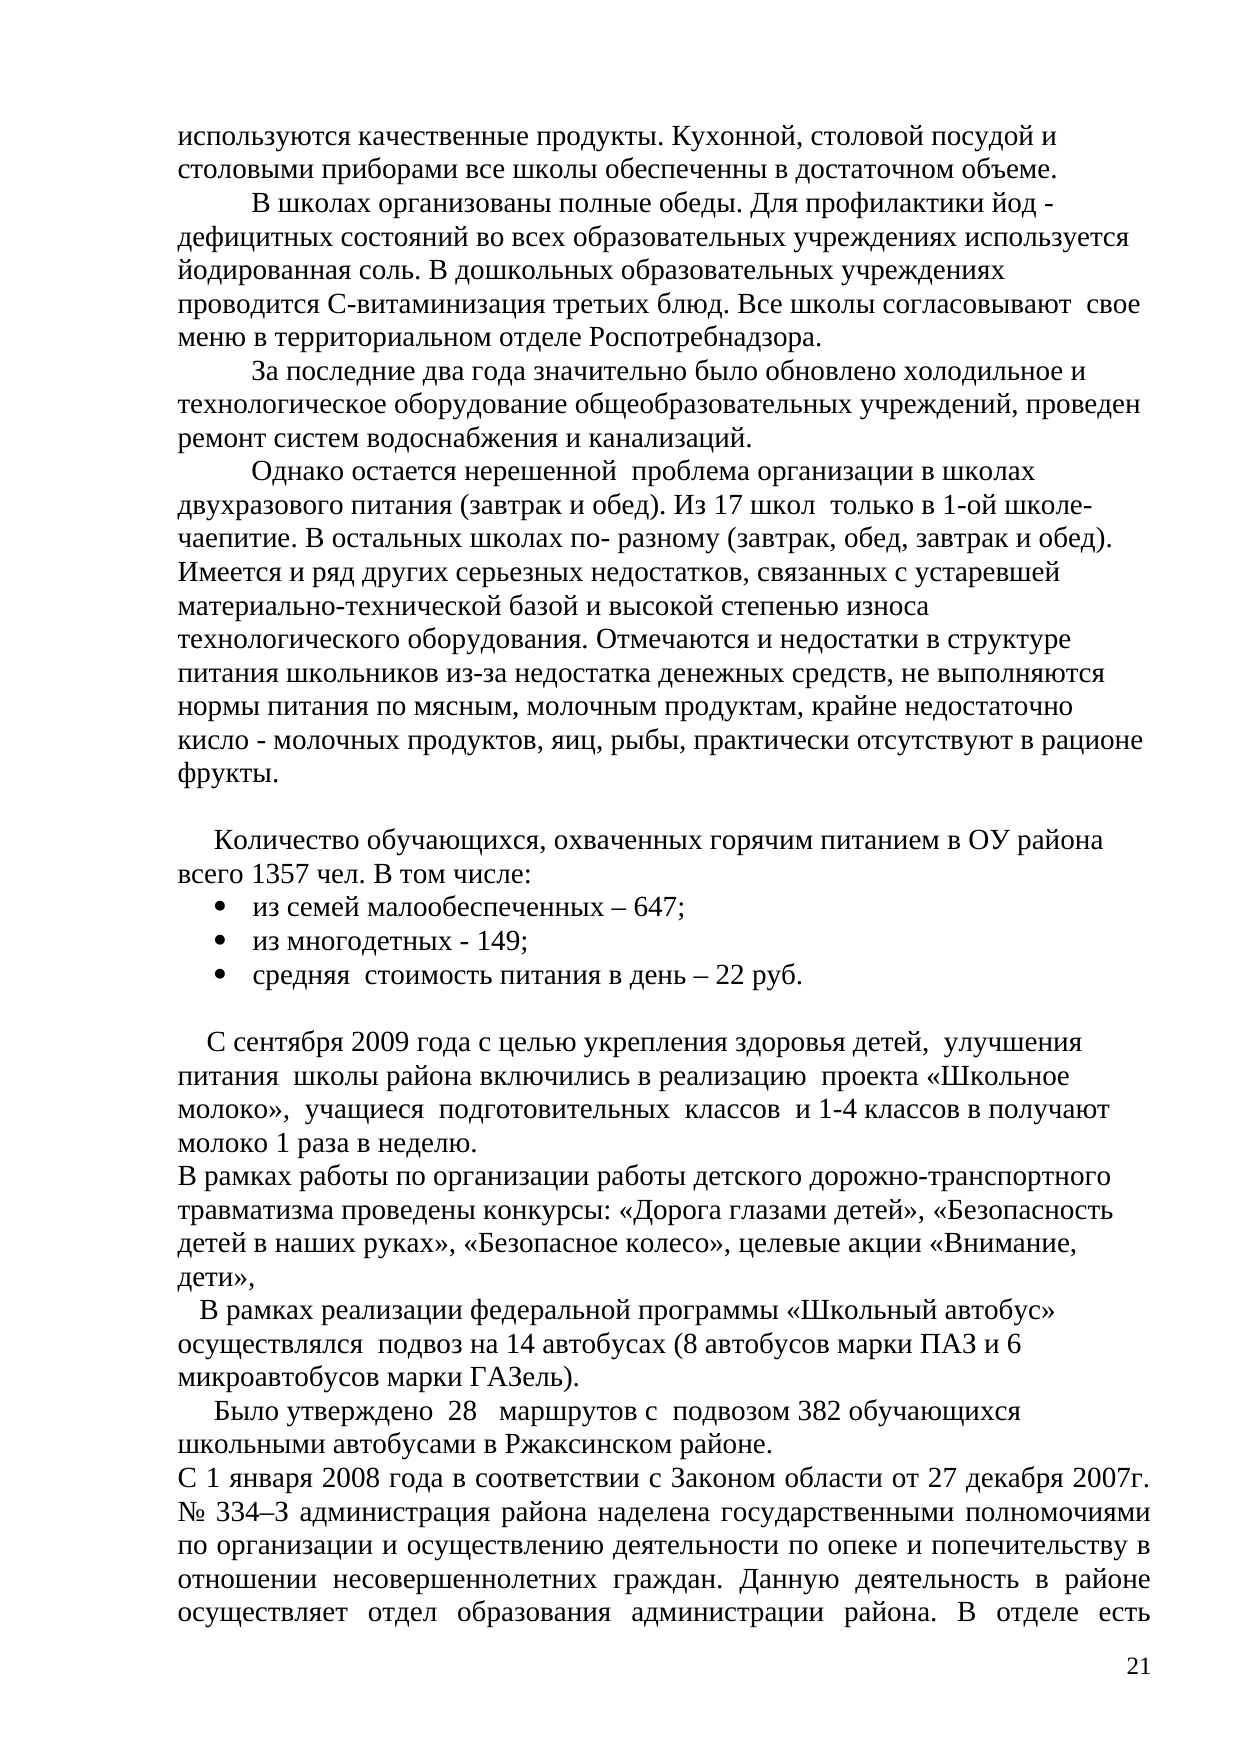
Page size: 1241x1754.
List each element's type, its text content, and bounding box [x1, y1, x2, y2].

text За последние два года значительно было обновлено холодильное и технологическое оборудование общеобразовательных учреждений, проведен ремонт систем водоснабжения и канализаций. [177, 353, 1152, 453]
list из многодетных - 149; [177, 923, 1152, 957]
text С сентября 2009 года с целью укрепления здоровья детей, улучшения питания школы района включились в реализацию проекта «Школьное молоко», учащиеся подготовительных классов и 1-4 классов в получают молоко 1 раза в неделю. [177, 1024, 1152, 1158]
text Однако остается нерешенной проблема организации в школах двухразового питания (завтрак и обед). Из 17 школ только в 1-ой школе- чаепитие. В остальных школах по- разному (завтрак, обед, завтрак и обед). [177, 453, 1152, 554]
text С 1 января 2008 года в соответствии с Законом области от 27 декабря 2007г. № 334–З администрация района наделена государственными полномочиями по организации и осуществлению деятельности по опеке и попечительству в отношении несовершеннолетних граждан. Данную деятельность в районе осуществляет отдел образования администрации района. В отделе есть [177, 1460, 1152, 1628]
text В рамках реализации федеральной программы «Школьный автобус» осуществлялся подвоз на 14 автобусах (8 автобусов марки ПАЗ и 6 микроавтобусов марки ГАЗель). [177, 1292, 1152, 1393]
text используются качественные продукты. Кухонной, столовой посудой и столовыми приборами все школы обеспеченны в достаточном объеме. [177, 118, 1152, 185]
text В школах организованы полные обеды. Для профилактики йод -дефицитных состояний во всех образовательных учреждениях используется йодированная соль. В дошкольных образовательных учреждениях проводится С-витаминизация третьих блюд. Все школы согласовывают свое меню в территориальном отделе Роспотребнадзора. [177, 185, 1152, 353]
list средняя стоимость питания в день – 22 руб. [177, 957, 1152, 991]
text Имеется и ряд других серьезных недостатков, связанных с устаревшей материально-технической базой и высокой степенью износа технологического оборудования. Отмечаются и недостатки в структуре питания школьников из-за недостатка денежных средств, не выполняются нормы питания по мясным, молочным продуктам, крайне недостаточно кисло - молочных продуктов, яиц, рыбы, практически отсутствуют в рационе фрукты. [177, 554, 1152, 789]
text В рамках работы по организации работы детского дорожно-транспортного травматизма проведены конкурсы: «Дорога глазами детей», «Безопасность детей в наших руках», «Безопасное колесо», целевые акции «Внимание, дети», [177, 1158, 1152, 1292]
text Было утверждено 28 маршрутов с подвозом 382 обучающихся школьными автобусами в Ржаксинском районе. [177, 1393, 1152, 1460]
text Количество обучающихся, охваченных горячим питанием в ОУ района всего 1357 чел. В том числе: [177, 822, 1152, 889]
list из семей малообеспеченных – 647; [177, 889, 1152, 923]
